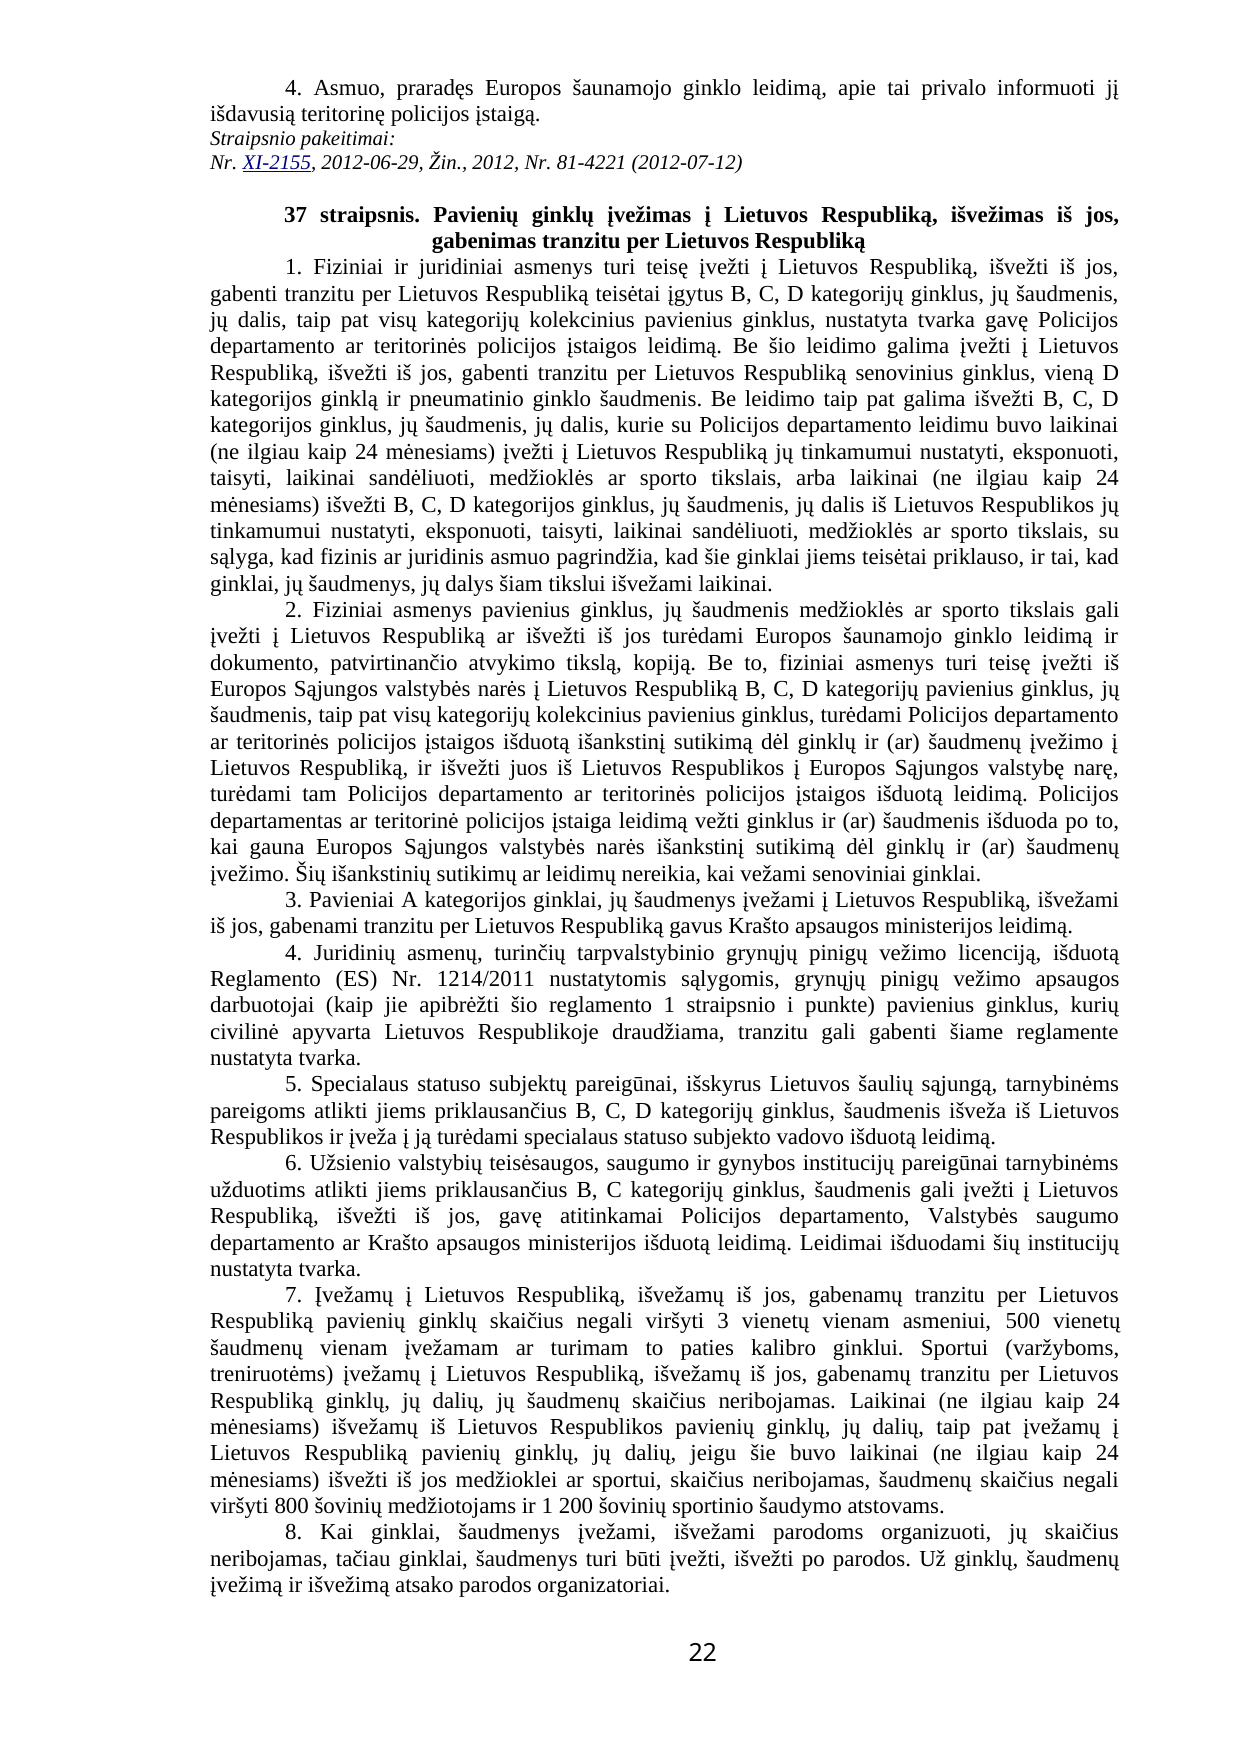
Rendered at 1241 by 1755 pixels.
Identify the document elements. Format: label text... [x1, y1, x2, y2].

text 37 straipsnis. Pavienių ginklų įvežimas į Lietuvos Respubliką, išvežimas iš jos, gabenimas tranzitu per Lietuvos Respubliką [284, 201, 1120, 253]
text 5. Specialaus statuso subjektų pareigūnai, išskyrus Lietuvos šaulių sąjungą, tarnybinėms pareigoms atlikti jiems priklausančius B, C, D kategorijų ginklus, šaudmenis išveža iš Lietuvos Respublikos ir įveža į ją turėdami specialaus statuso subjekto vadovo išduotą leidimą. [210, 1070, 1120, 1149]
text 8. Kai ginklai, šaudmenys įvežami, išvežami parodoms organizuoti, jų skaičius neribojamas, tačiau ginklai, šaudmenys turi būti įvežti, išvežti po parodos. Už ginklų, šaudmenų įvežimą ir išvežimą atsako parodos organizatoriai. [210, 1518, 1120, 1597]
text 3. Pavieniai A kategorijos ginklai, jų šaudmenys įvežami į Lietuvos Respubliką, išvežami iš jos, gabenami tranzitu per Lietuvos Respubliką gavus Krašto apsaugos ministerijos leidimą. [210, 886, 1120, 939]
text 4. Asmuo, praradęs Europos šaunamojo ginklo leidimą, apie tai privalo informuoti jį išdavusią teritorinę policijos įstaigą. [210, 73, 1120, 126]
text 1. Fiziniai ir juridiniai asmenys turi teisę įvežti į Lietuvos Respubliką, išvežti iš jos, gabenti tranzitu per Lietuvos Respubliką teisėtai įgytus B, C, D kategorijų ginklus, jų šaudmenis, jų dalis, taip pat visų kategorijų kolekcinius pavienius ginklus, nustatyta tvarka gavę Policijos departamento ar teritorinės policijos įstaigos leidimą. Be šio leidimo galima įvežti į Lietuvos Respubliką, išvežti iš jos, gabenti tranzitu per Lietuvos Respubliką senovinius ginklus, vieną D kategorijos ginklą ir pneumatinio ginklo šaudmenis. Be leidimo taip pat galima išvežti B, C, D kategorijos ginklus, jų šaudmenis, jų dalis, kurie su Policijos departamento leidimu buvo laikinai (ne ilgiau kaip 24 mėnesiams) įvežti į Lietuvos Respubliką jų tinkamumui nustatyti, eksponuoti, taisyti, laikinai sandėliuoti, medžioklės ar sporto tikslais, arba laikinai (ne ilgiau kaip 24 mėnesiams) išvežti B, C, D kategorijos ginklus, jų šaudmenis, jų dalis iš Lietuvos Respublikos jų tinkamumui nustatyti, eksponuoti, taisyti, laikinai sandėliuoti, medžioklės ar sporto tikslais, su sąlyga, kad fizinis ar juridinis asmuo pagrindžia, kad šie ginklai jiems teisėtai priklauso, ir tai, kad ginklai, jų šaudmenys, jų dalys šiam tikslui išvežami laikinai. [210, 253, 1120, 596]
text 7. Įvežamų į Lietuvos Respubliką, išvežamų iš jos, gabenamų tranzitu per Lietuvos Respubliką pavienių ginklų skaičius negali viršyti 3 vienetų vienam asmeniui, 500 vienetų šaudmenų vienam įvežamam ar turimam to paties kalibro ginklui. Sportui (varžyboms, treniruotėms) įvežamų į Lietuvos Respubliką, išvežamų iš jos, gabenamų tranzitu per Lietuvos Respubliką ginklų, jų dalių, jų šaudmenų skaičius neribojamas. Laikinai (ne ilgiau kaip 24 mėnesiams) išvežamų iš Lietuvos Respublikos pavienių ginklų, jų dalių, taip pat įvežamų į Lietuvos Respubliką pavienių ginklų, jų dalių, jeigu šie buvo laikinai (ne ilgiau kaip 24 mėnesiams) išvežti iš jos medžioklei ar sportui, skaičius neribojamas, šaudmenų skaičius negali viršyti 800 šovinių medžiotojams ir 1 200 šovinių sportinio šaudymo atstovams. [210, 1281, 1120, 1518]
text 6. Užsienio valstybių teisėsaugos, saugumo ir gynybos institucijų pareigūnai tarnybinėms užduotims atlikti jiems priklausančius B, C kategorijų ginklus, šaudmenis gali įvežti į Lietuvos Respubliką, išvežti iš jos, gavę atitinkamai Policijos departamento, Valstybės saugumo departamento ar Krašto apsaugos ministerijos išduotą leidimą. Leidimai išduodami šių institucijų nustatyta tvarka. [210, 1149, 1120, 1281]
text 2. Fiziniai asmenys pavienius ginklus, jų šaudmenis medžioklės ar sporto tikslais gali įvežti į Lietuvos Respubliką ar išvežti iš jos turėdami Europos šaunamojo ginklo leidimą ir dokumento, patvirtinančio atvykimo tikslą, kopiją. Be to, fiziniai asmenys turi teisę įvežti iš Europos Sąjungos valstybės narės į Lietuvos Respubliką B, C, D kategorijų pavienius ginklus, jų šaudmenis, taip pat visų kategorijų kolekcinius pavienius ginklus, turėdami Policijos departamento ar teritorinės policijos įstaigos išduotą išankstinį sutikimą dėl ginklų ir (ar) šaudmenų įvežimo į Lietuvos Respubliką, ir išvežti juos iš Lietuvos Respublikos į Europos Sąjungos valstybę narę, turėdami tam Policijos departamento ar teritorinės policijos įstaigos išduotą leidimą. Policijos departamentas ar teritorinė policijos įstaiga leidimą vežti ginklus ir (ar) šaudmenis išduoda po to, kai gauna Europos Sąjungos valstybės narės išankstinį sutikimą dėl ginklų ir (ar) šaudmenų įvežimo. Šių išankstinių sutikimų ar leidimų nereikia, kai vežami senoviniai ginklai. [210, 596, 1120, 886]
text Nr. XI-2155, 2012-06-29, Žin., 2012, Nr. 81-4221 (2012-07-12) [210, 150, 1120, 174]
text 4. Juridinių asmenų, turinčių tarpvalstybinio grynųjų pinigų vežimo licenciją, išduotą Reglamento (ES) Nr. 1214/2011 nustatytomis sąlygomis, grynųjų pinigų vežimo apsaugos darbuotojai (kaip jie apibrėžti šio reglamento 1 straipsnio i punkte) pavienius ginklus, kurių civilinė apyvarta Lietuvos Respublikoje draudžiama, tranzitu gali gabenti šiame reglamente nustatyta tvarka. [210, 939, 1120, 1070]
text Straipsnio pakeitimai: [210, 126, 1120, 150]
